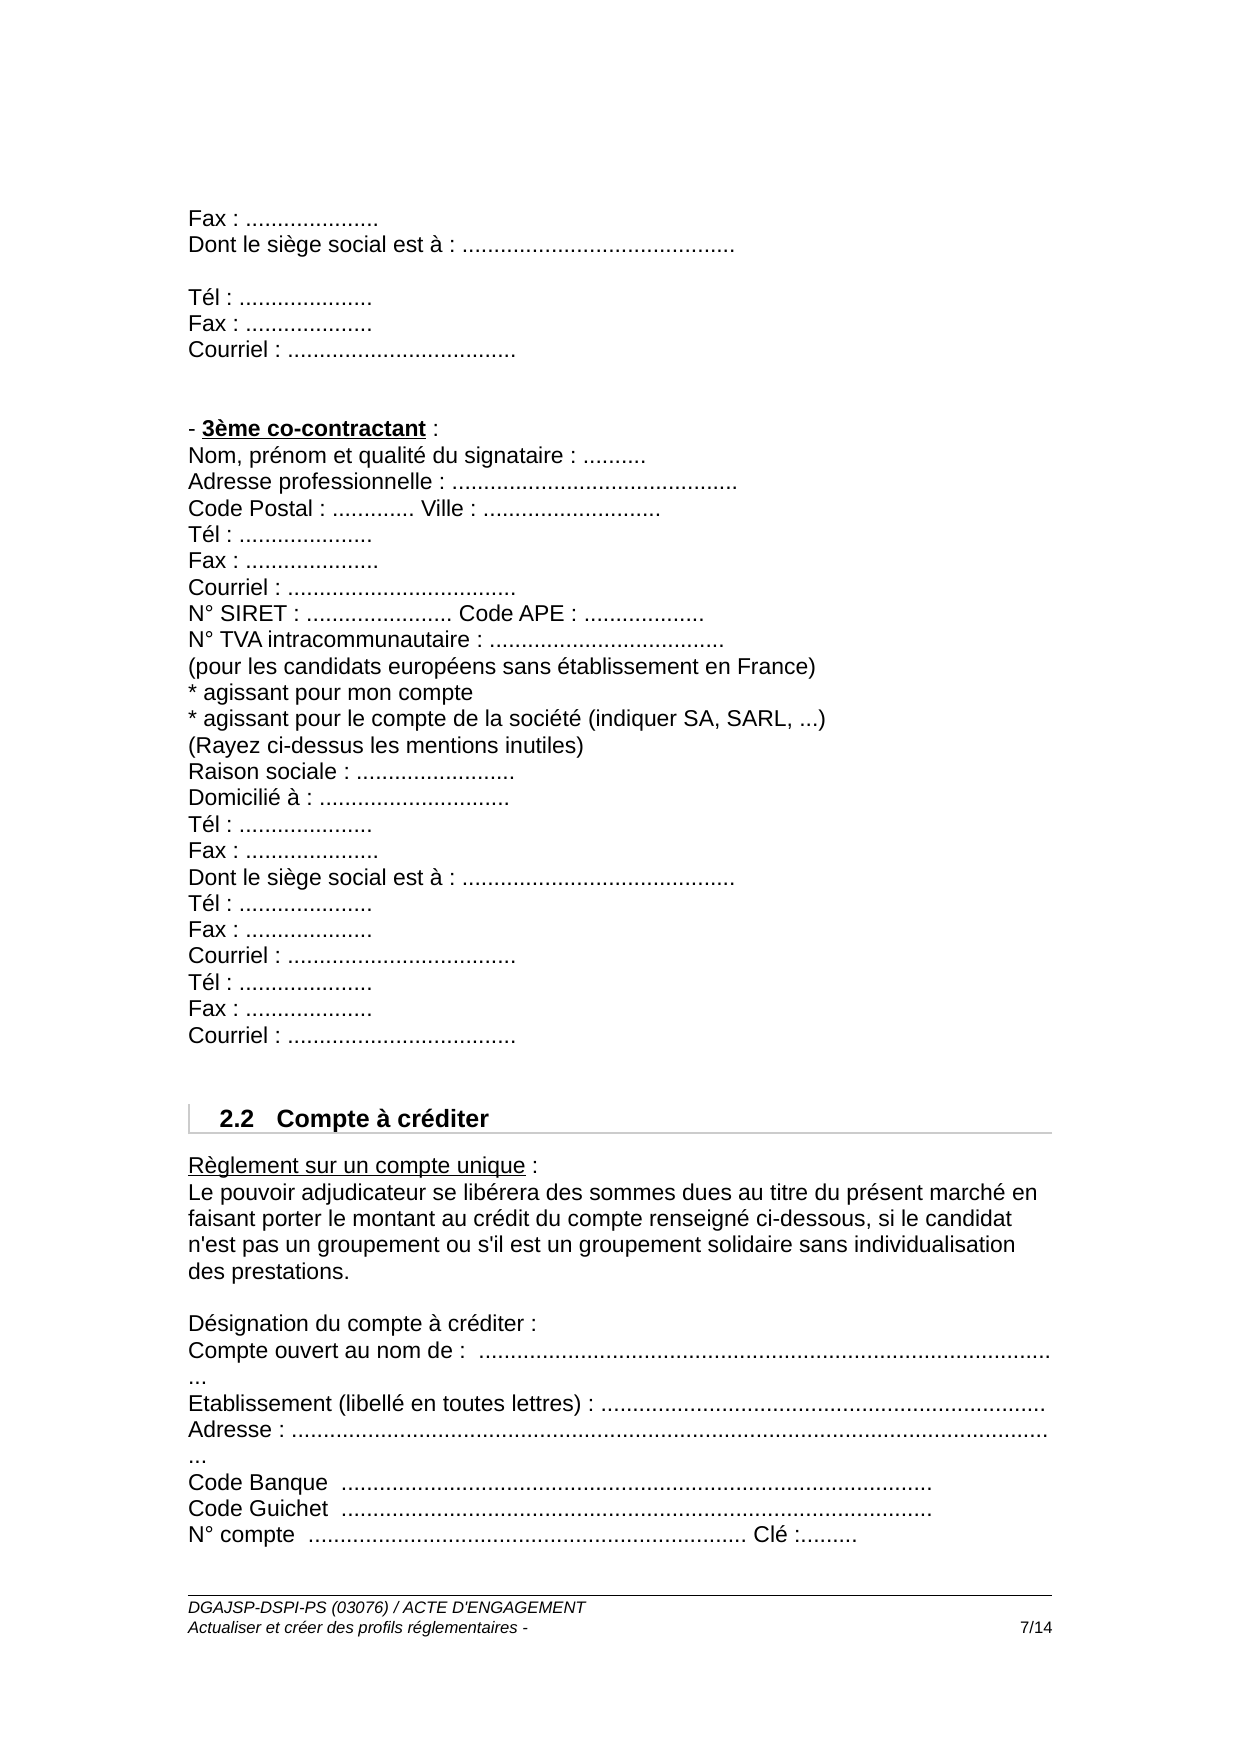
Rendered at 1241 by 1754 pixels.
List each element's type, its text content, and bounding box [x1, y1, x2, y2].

text (Rayez ci-dessus les mentions inutiles) [188, 732, 1052, 758]
text Tél : ..................... [188, 284, 1052, 310]
text Le pouvoir adjudicateur se libérera des sommes dues au titre du présent marché en faisant porter le montant au crédit du compte renseigné ci-dessous, si le candidat n'est pas un groupement ou s'il est un groupement solidaire sans individualisation des prestations. [188, 1179, 1052, 1284]
text Dont le siège social est à : ........................................... [188, 863, 1052, 890]
text Compte ouvert au nom de : ............................................................................................. [188, 1337, 1052, 1389]
text N° compte ..................................................................... Clé :......... [188, 1521, 1052, 1548]
text (pour les candidats européens sans établissement en France) [188, 653, 1052, 679]
text Courriel : .................................... [188, 573, 1052, 600]
text Code Postal : ............. Ville : ............................ [188, 494, 1052, 521]
text N° TVA intracommunautaire : ..................................... [188, 626, 1052, 653]
text - 3ème co-contractant : [188, 415, 1052, 442]
text Règlement sur un compte unique : [188, 1152, 1052, 1179]
subtitle Compte à créditer [190, 1104, 1052, 1132]
text Adresse : .......................................................................................................................... [188, 1416, 1052, 1468]
text Fax : .................... [188, 995, 1052, 1022]
text * agissant pour mon compte [188, 679, 1052, 705]
text Raison sociale : ......................... [188, 758, 1052, 784]
text Code Guichet ............................................................................................. [188, 1495, 1052, 1521]
text Dont le siège social est à : ........................................... [188, 231, 1052, 257]
text Nom, prénom et qualité du signataire : .......... [188, 442, 1052, 468]
text Courriel : .................................... [188, 336, 1052, 363]
text Tél : ..................... [188, 890, 1052, 916]
text Fax : ..................... [188, 204, 1052, 231]
text Fax : ..................... [188, 837, 1052, 863]
text Fax : .................... [188, 916, 1052, 942]
text Fax : .................... [188, 310, 1052, 336]
text Désignation du compte à créditer : [188, 1310, 1052, 1337]
text Courriel : .................................... [188, 942, 1052, 969]
text Tél : ..................... [188, 521, 1052, 547]
text N° SIRET : ....................... Code APE : ................... [188, 600, 1052, 626]
text Courriel : .................................... [188, 1022, 1052, 1048]
text * agissant pour le compte de la société (indiquer SA, SARL, ...) [188, 705, 1052, 732]
text Fax : ..................... [188, 547, 1052, 573]
text Domicilié à : .............................. [188, 784, 1052, 811]
text Code Banque ............................................................................................. [188, 1468, 1052, 1495]
text Tél : ..................... [188, 811, 1052, 837]
text Adresse professionnelle : ............................................. [188, 468, 1052, 494]
text Etablissement (libellé en toutes lettres) : ...................................................................... [188, 1389, 1052, 1416]
text Tél : ..................... [188, 969, 1052, 995]
